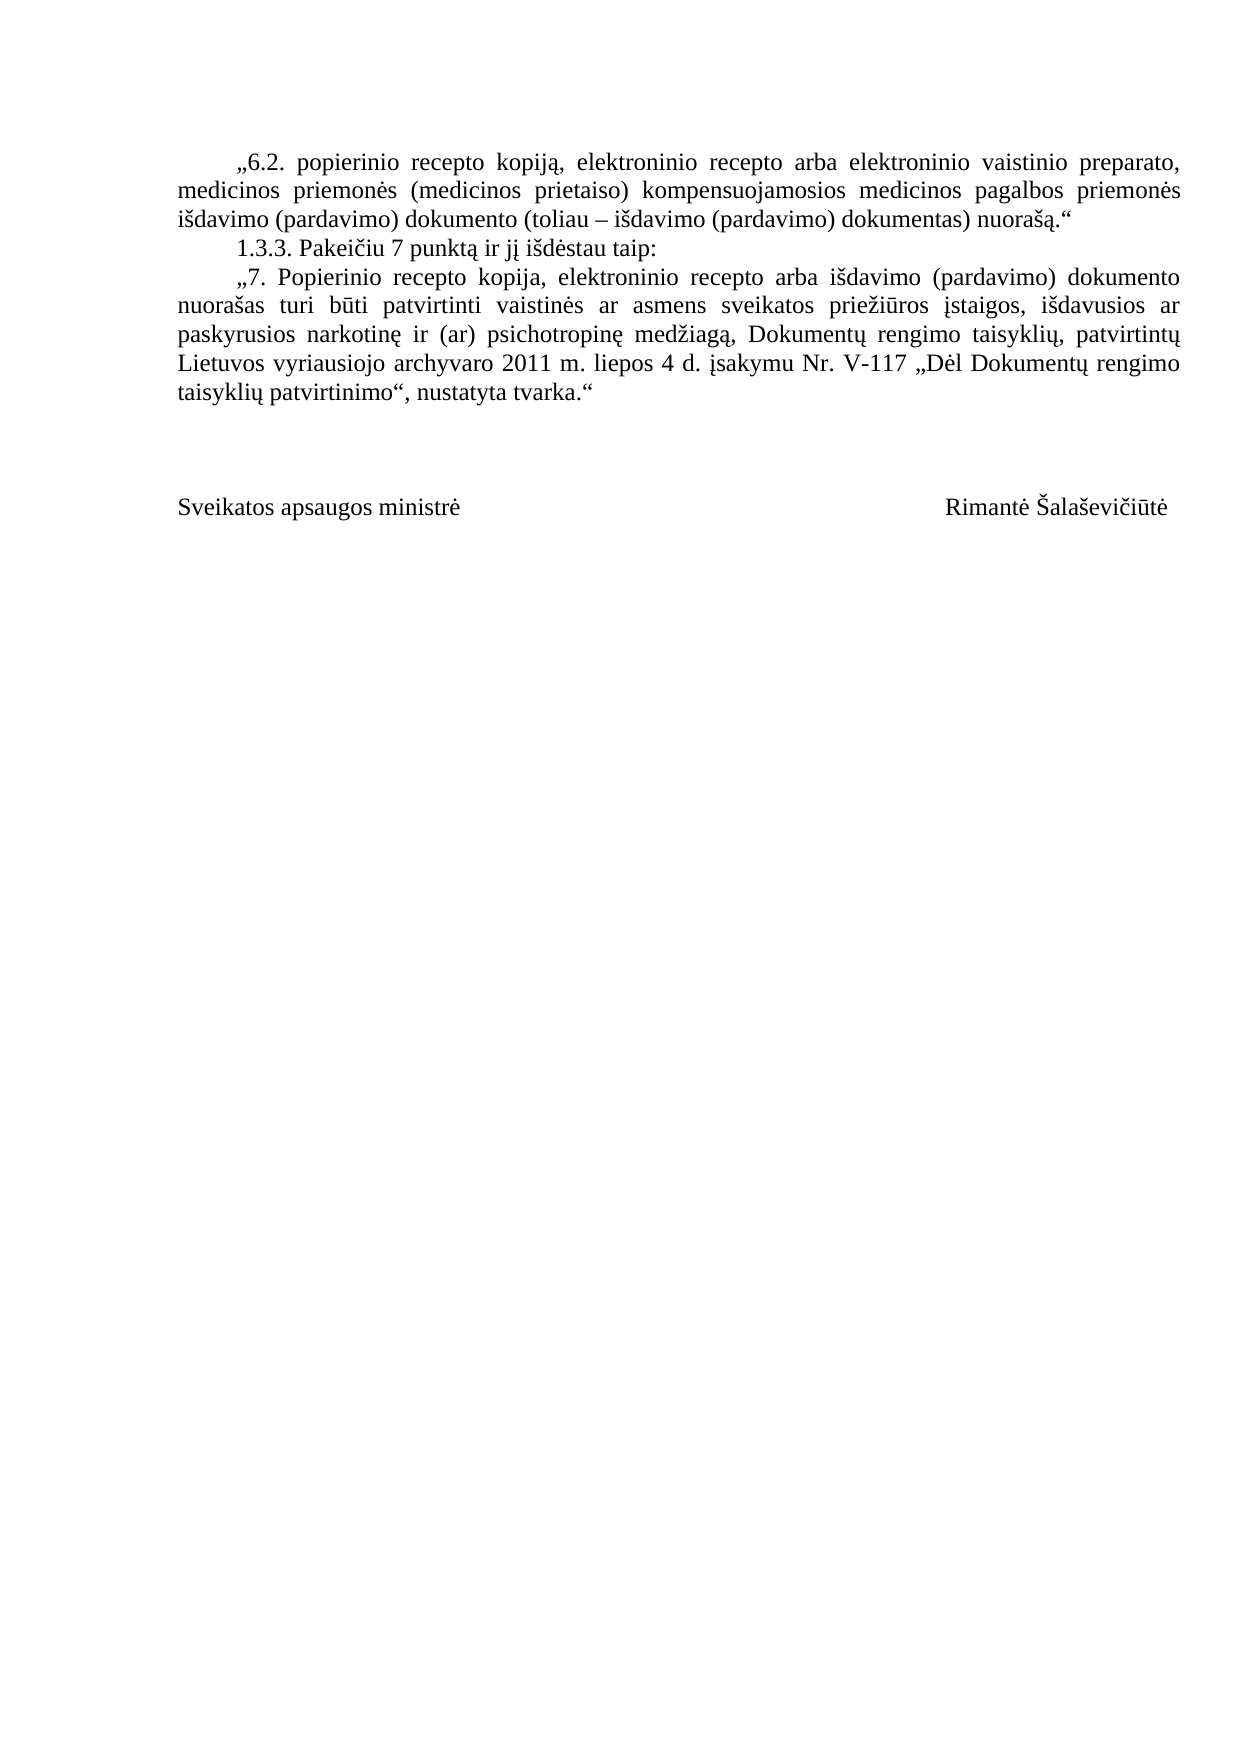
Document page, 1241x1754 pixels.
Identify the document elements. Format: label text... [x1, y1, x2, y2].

text 1.3.3. Pakeičiu 7 punktą ir jį išdėstau taip: [177, 233, 1181, 262]
text „7. Popierinio recepto kopija, elektroninio recepto arba išdavimo (pardavimo) dokumento nuorašas turi būti patvirtinti vaistinės ar asmens sveikatos priežiūros įstaigos, išdavusios ar paskyrusios narkotinę ir (ar) psichotropinę medžiagą, Dokumentų rengimo taisyklių, patvirtintų Lietuvos vyriausiojo archyvaro 2011 m. liepos 4 d. įsakymu Nr. V-117 „Dėl Dokumentų rengimo taisyklių patvirtinimo“, nustatyta tvarka.“ [177, 262, 1181, 406]
text Sveikatos apsaugos ministrė Rimantė Šalaševičiūtė [177, 492, 1181, 521]
text „6.2. popierinio recepto kopiją, elektroninio recepto arba elektroninio vaistinio preparato, medicinos priemonės (medicinos prietaiso) kompensuojamosios medicinos pagalbos priemonės išdavimo (pardavimo) dokumento (toliau – išdavimo (pardavimo) dokumentas) nuorašą.“ [177, 147, 1181, 233]
